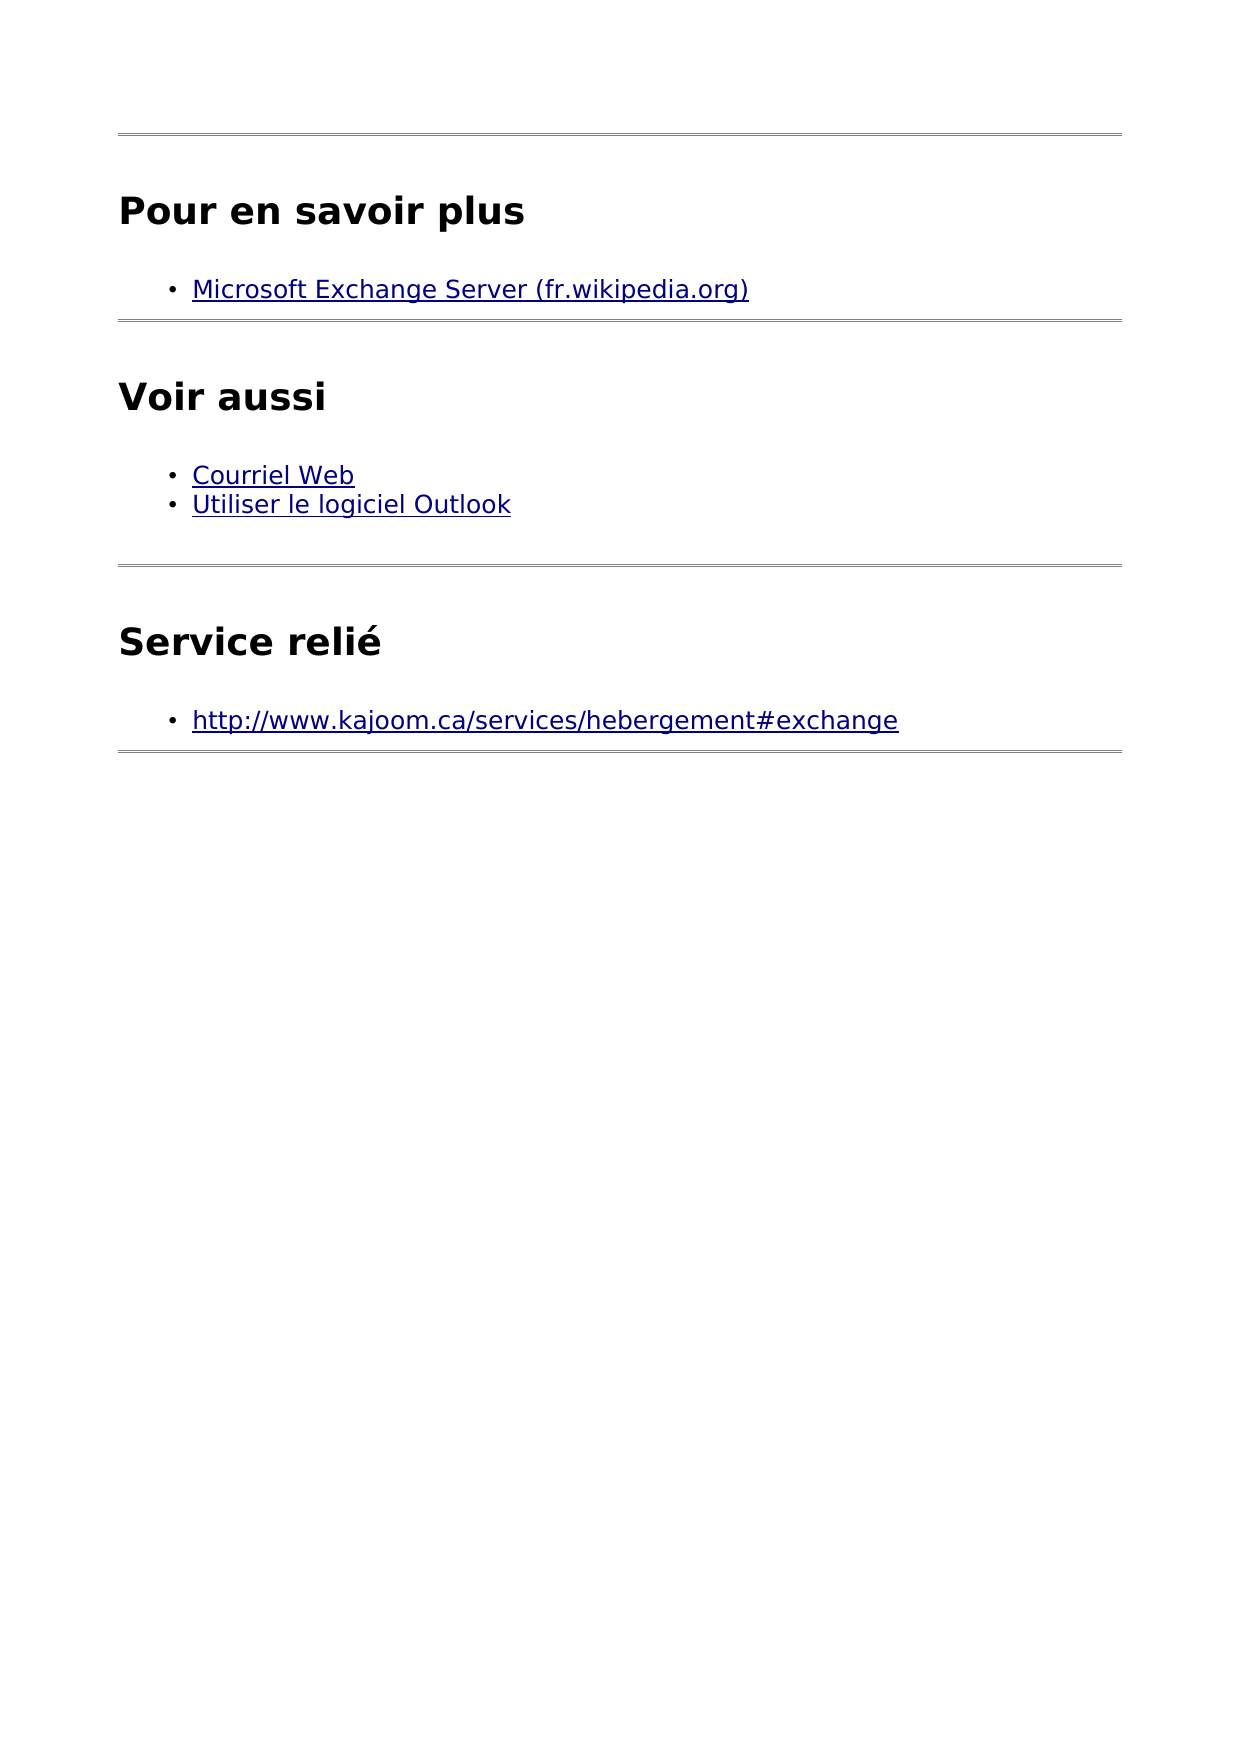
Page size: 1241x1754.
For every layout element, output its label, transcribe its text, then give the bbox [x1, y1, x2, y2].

list Courriel Web [177, 461, 1122, 490]
list Microsoft Exchange Server (fr.wikipedia.org) [177, 275, 1122, 304]
list http://www.kajoom.ca/services/hebergement#exchange [177, 706, 1122, 735]
list Utiliser le logiciel Outlook [177, 490, 1122, 519]
subtitle Pour en savoir plus [118, 189, 1122, 233]
subtitle Service relié [118, 620, 1122, 664]
subtitle Voir aussi [118, 376, 1122, 419]
